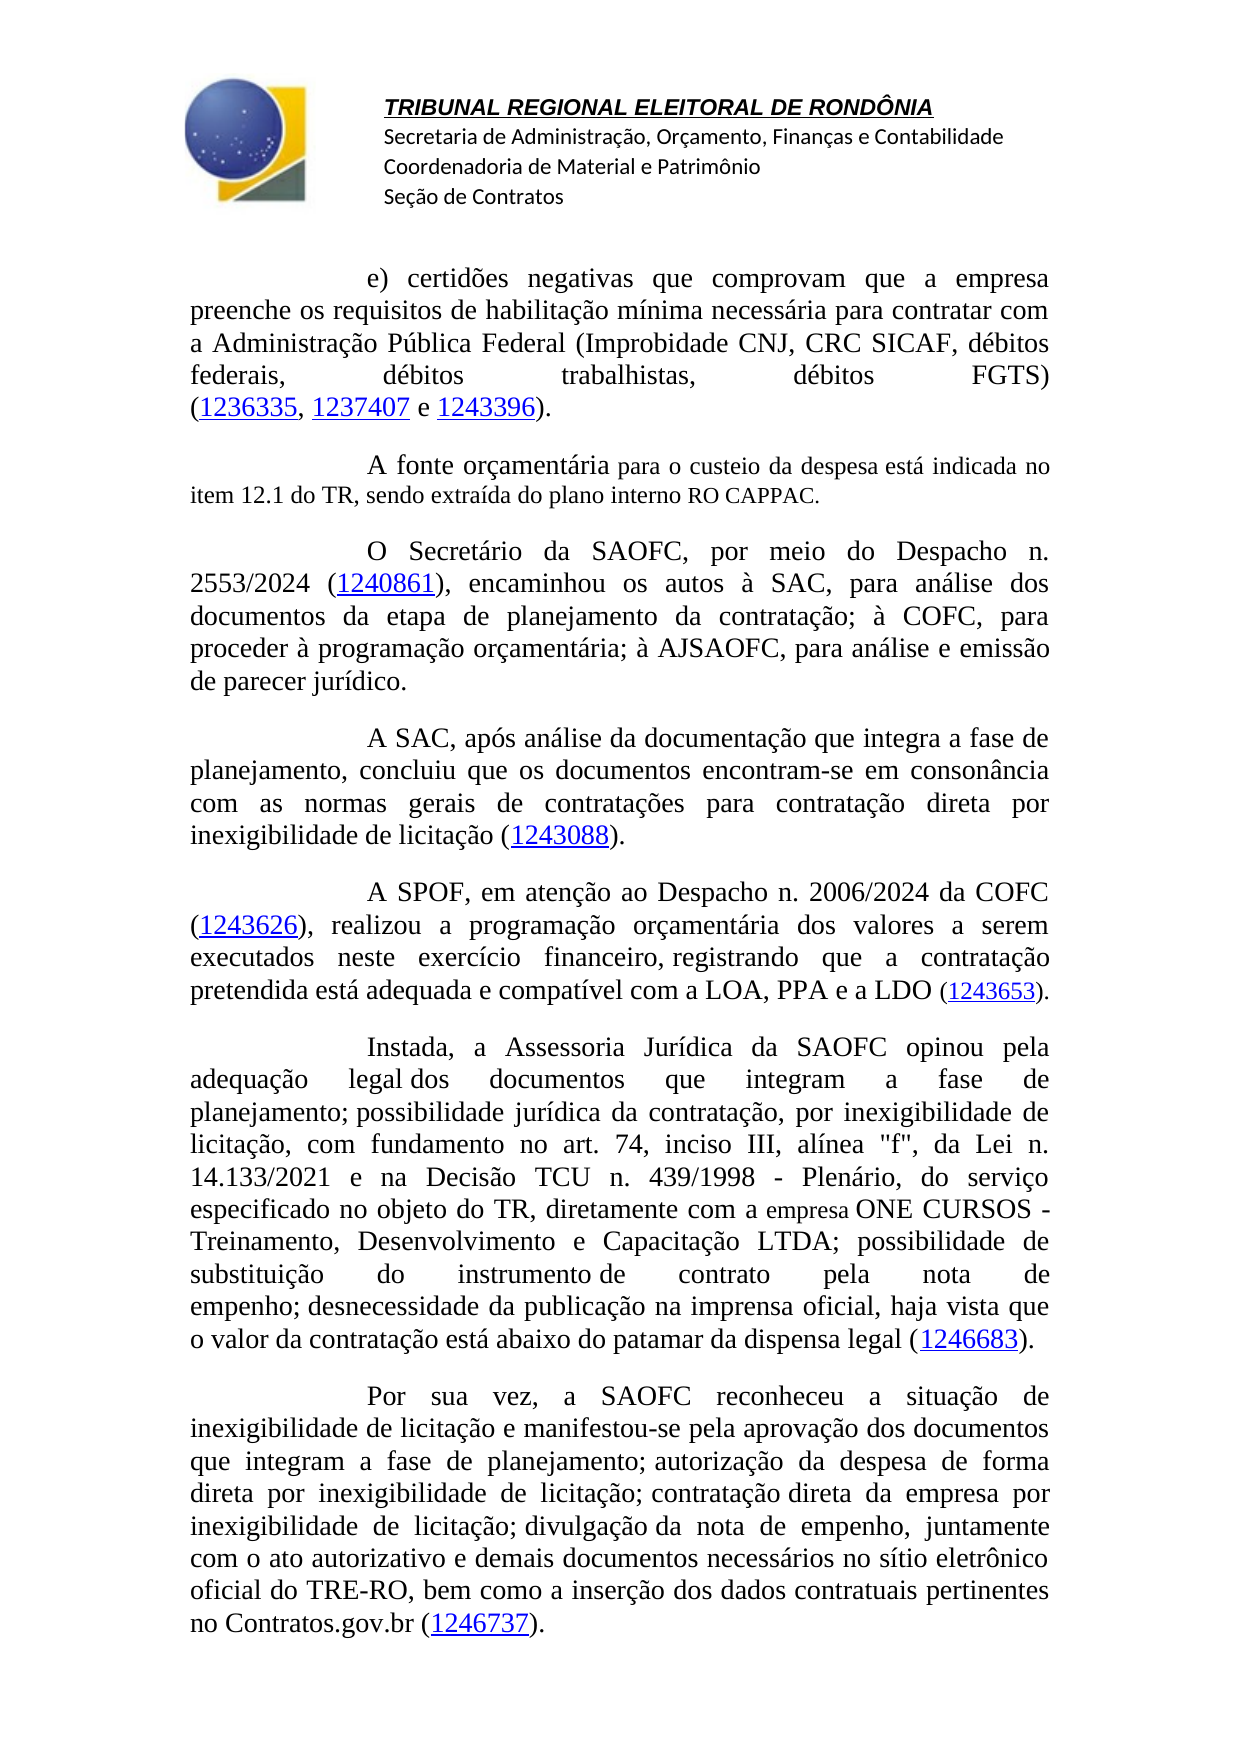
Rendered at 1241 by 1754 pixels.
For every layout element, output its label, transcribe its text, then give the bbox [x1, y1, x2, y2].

text e) certidões negativas que comprovam que a empresa preenche os requisitos de habilitação mínima necessária para contratar com a Administração Pública Federal (Improbidade CNJ, CRC SICAF, débitos federais, débitos trabalhistas, débitos FGTS) (1236335, 1237407 e 1243396). [190, 261, 1051, 423]
text A SAC, após análise da documentação que integra a fase de planejamento, concluiu que os documentos encontram-se em consonância com as normas gerais de contratações para contratação direta por inexigibilidade de licitação (1243088). [190, 721, 1051, 851]
text Instada, a Assessoria Jurídica da SAOFC opinou pela adequação legal dos documentos que integram a fase de planejamento; possibilidade jurídica da contratação, por inexigibilidade de licitação, com fundamento no art. 74, inciso III, alínea "f", da Lei n. 14.133/2021 e na Decisão TCU n. 439/1998 - Plenário, do serviço especificado no objeto do TR, diretamente com a empresa ONE CURSOS - Treinamento, Desenvolvimento e Capacitação LTDA; possibilidade de substituição do instrumento de contrato pela nota de empenho; desnecessidade da publicação na imprensa oficial, haja vista que o valor da contratação está abaixo do patamar da dispensa legal (1246683). [190, 1030, 1051, 1354]
text A fonte orçamentária para o custeio da despesa está indicada no item 12.1 do TR, sendo extraída do plano interno RO CAPPAC. [190, 448, 1051, 509]
text O Secretário da SAOFC, por meio do Despacho n. 2553/2024 (1240861), encaminhou os autos à SAC, para análise dos documentos da etapa de planejamento da contratação; à COFC, para proceder à programação orçamentária; à AJSAOFC, para análise e emissão de parecer jurídico. [190, 534, 1051, 696]
text A SPOF, em atenção ao Despacho n. 2006/2024 da COFC (1243626), realizou a programação orçamentária dos valores a serem executados neste exercício financeiro, registrando que a contratação pretendida está adequada e compatível com a LOA, PPA e a LDO (1243653). [190, 876, 1051, 1005]
text Por sua vez, a SAOFC reconheceu a situação de inexigibilidade de licitação e manifestou-se pela aprovação dos documentos que integram a fase de planejamento; autorização da despesa de forma direta por inexigibilidade de licitação; contratação direta da empresa por inexigibilidade de licitação; divulgação da nota de empenho, juntamente com o ato autorizativo e demais documentos necessários no sítio eletrônico oficial do TRE-RO, bem como a inserção dos dados contratuais pertinentes no Contratos.gov.br (1246737). [190, 1379, 1051, 1638]
